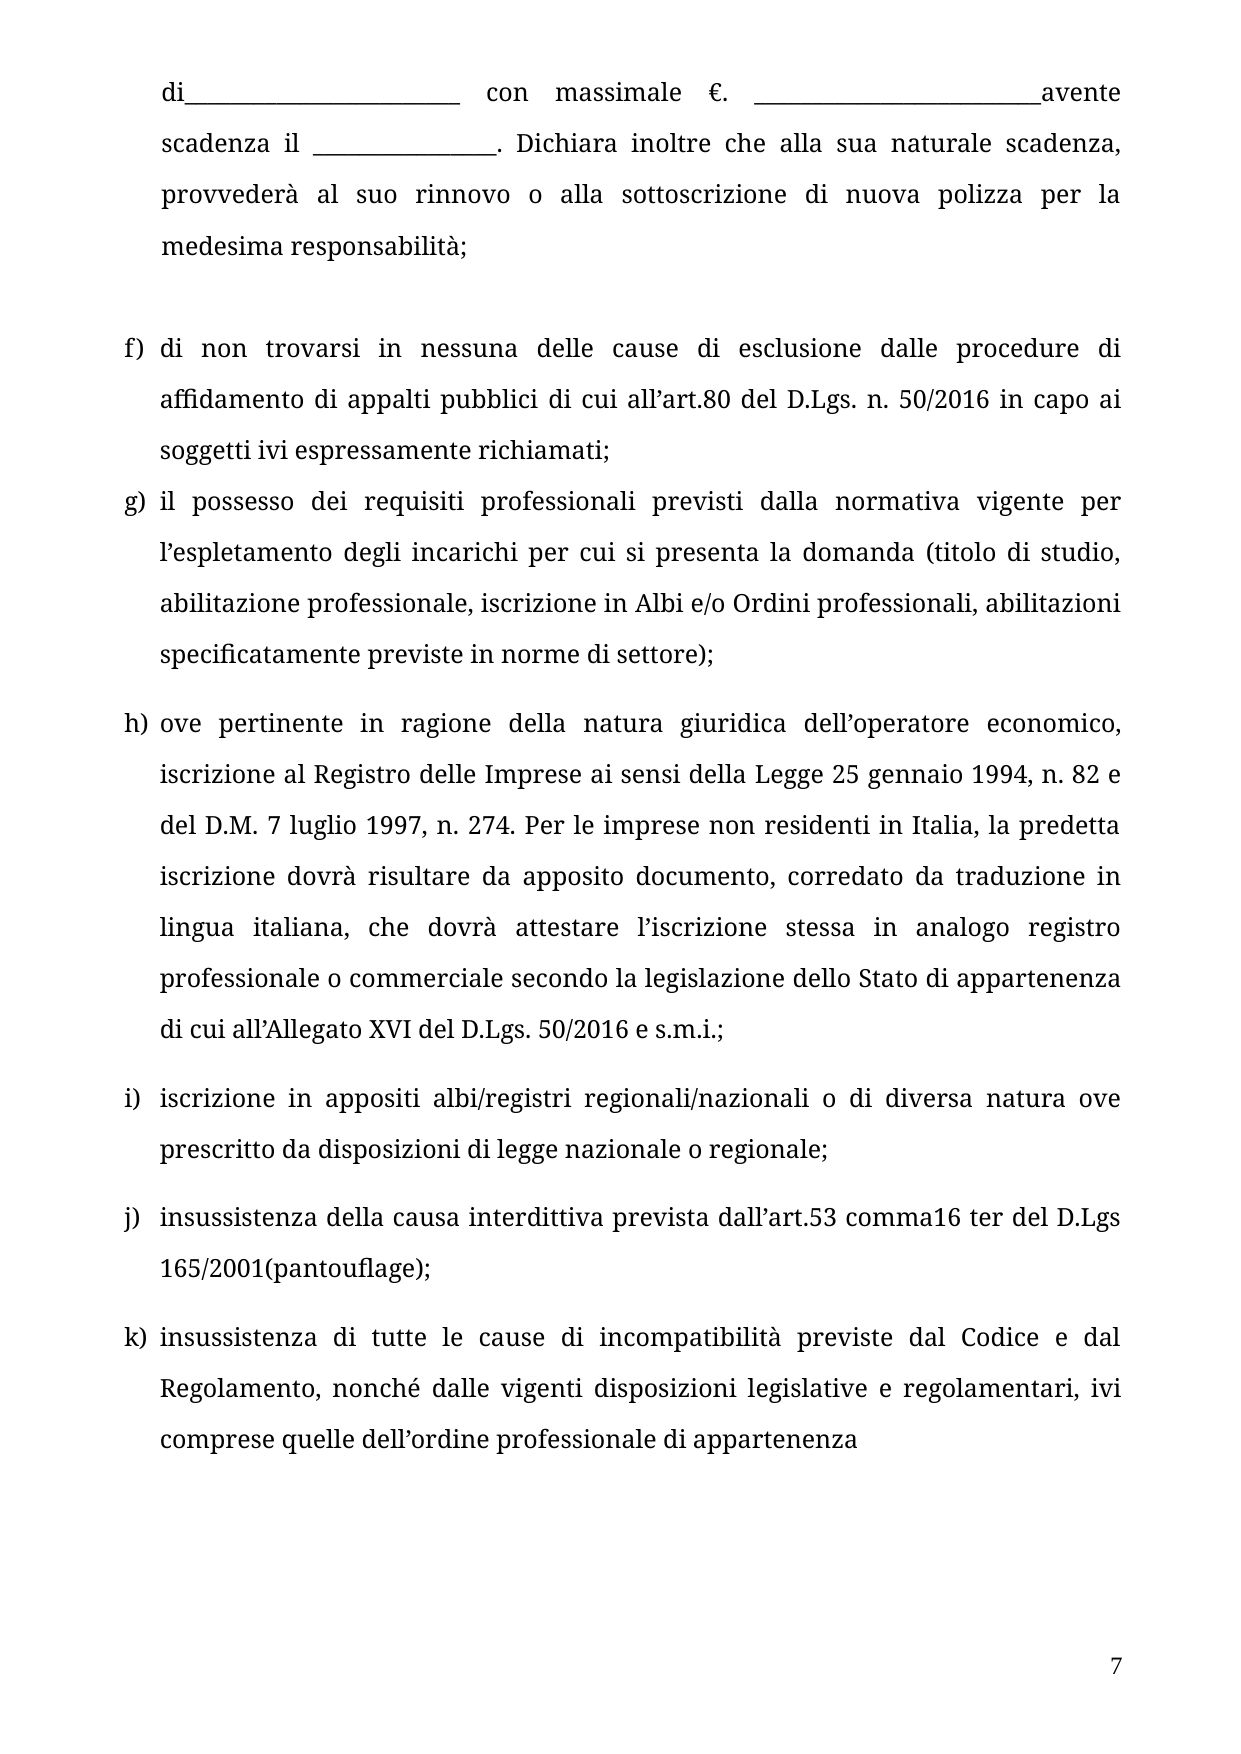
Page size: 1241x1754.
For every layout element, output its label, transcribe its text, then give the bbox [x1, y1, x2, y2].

list di________________________ con massimale €. _________________________avente scadenza il ________________. Dichiara inoltre che alla sua naturale scadenza, provvederà al suo rinnovo o alla sottoscrizione di nuova polizza per la medesima responsabilità; [161, 75, 1122, 262]
list insussistenza della causa interdittiva prevista dall’art.53 comma16 ter del D.Lgs 165/2001(pantouflage); [124, 1200, 1122, 1285]
list il possesso dei requisiti professionali previsti dalla normativa vigente per l’espletamento degli incarichi per cui si presenta la domanda (titolo di studio, abilitazione professionale, iscrizione in Albi e/o Ordini professionali, abilitazioni specificatamente previste in norme di settore); [124, 483, 1122, 671]
list iscrizione in appositi albi/registri regionali/nazionali o di diversa natura ove prescritto da disposizioni di legge nazionale o regionale; [124, 1080, 1122, 1165]
list insussistenza di tutte le cause di incompatibilità previste dal Codice e dal Regolamento, nonché dalle vigenti disposizioni legislative e regolamentari, ivi comprese quelle dell’ordine professionale di appartenenza [124, 1320, 1122, 1456]
list ove pertinente in ragione della natura giuridica dell’operatore economico, iscrizione al Registro delle Imprese ai sensi della Legge 25 gennaio 1994, n. 82 e del D.M. 7 luglio 1997, n. 274. Per le imprese non residenti in Italia, la predetta iscrizione dovrà risultare da apposito documento, corredato da traduzione in lingua italiana, che dovrà attestare l’iscrizione stessa in analogo registro professionale o commerciale secondo la legislazione dello Stato di appartenenza di cui all’Allegato XVI del D.Lgs. 50/2016 e s.m.i.; [124, 705, 1122, 1046]
list di non trovarsi in nessuna delle cause di esclusione dalle procedure di affidamento di appalti pubblici di cui all’art.80 del D.Lgs. n. 50/2016 in capo ai soggetti ivi espressamente richiamati; [124, 330, 1122, 466]
